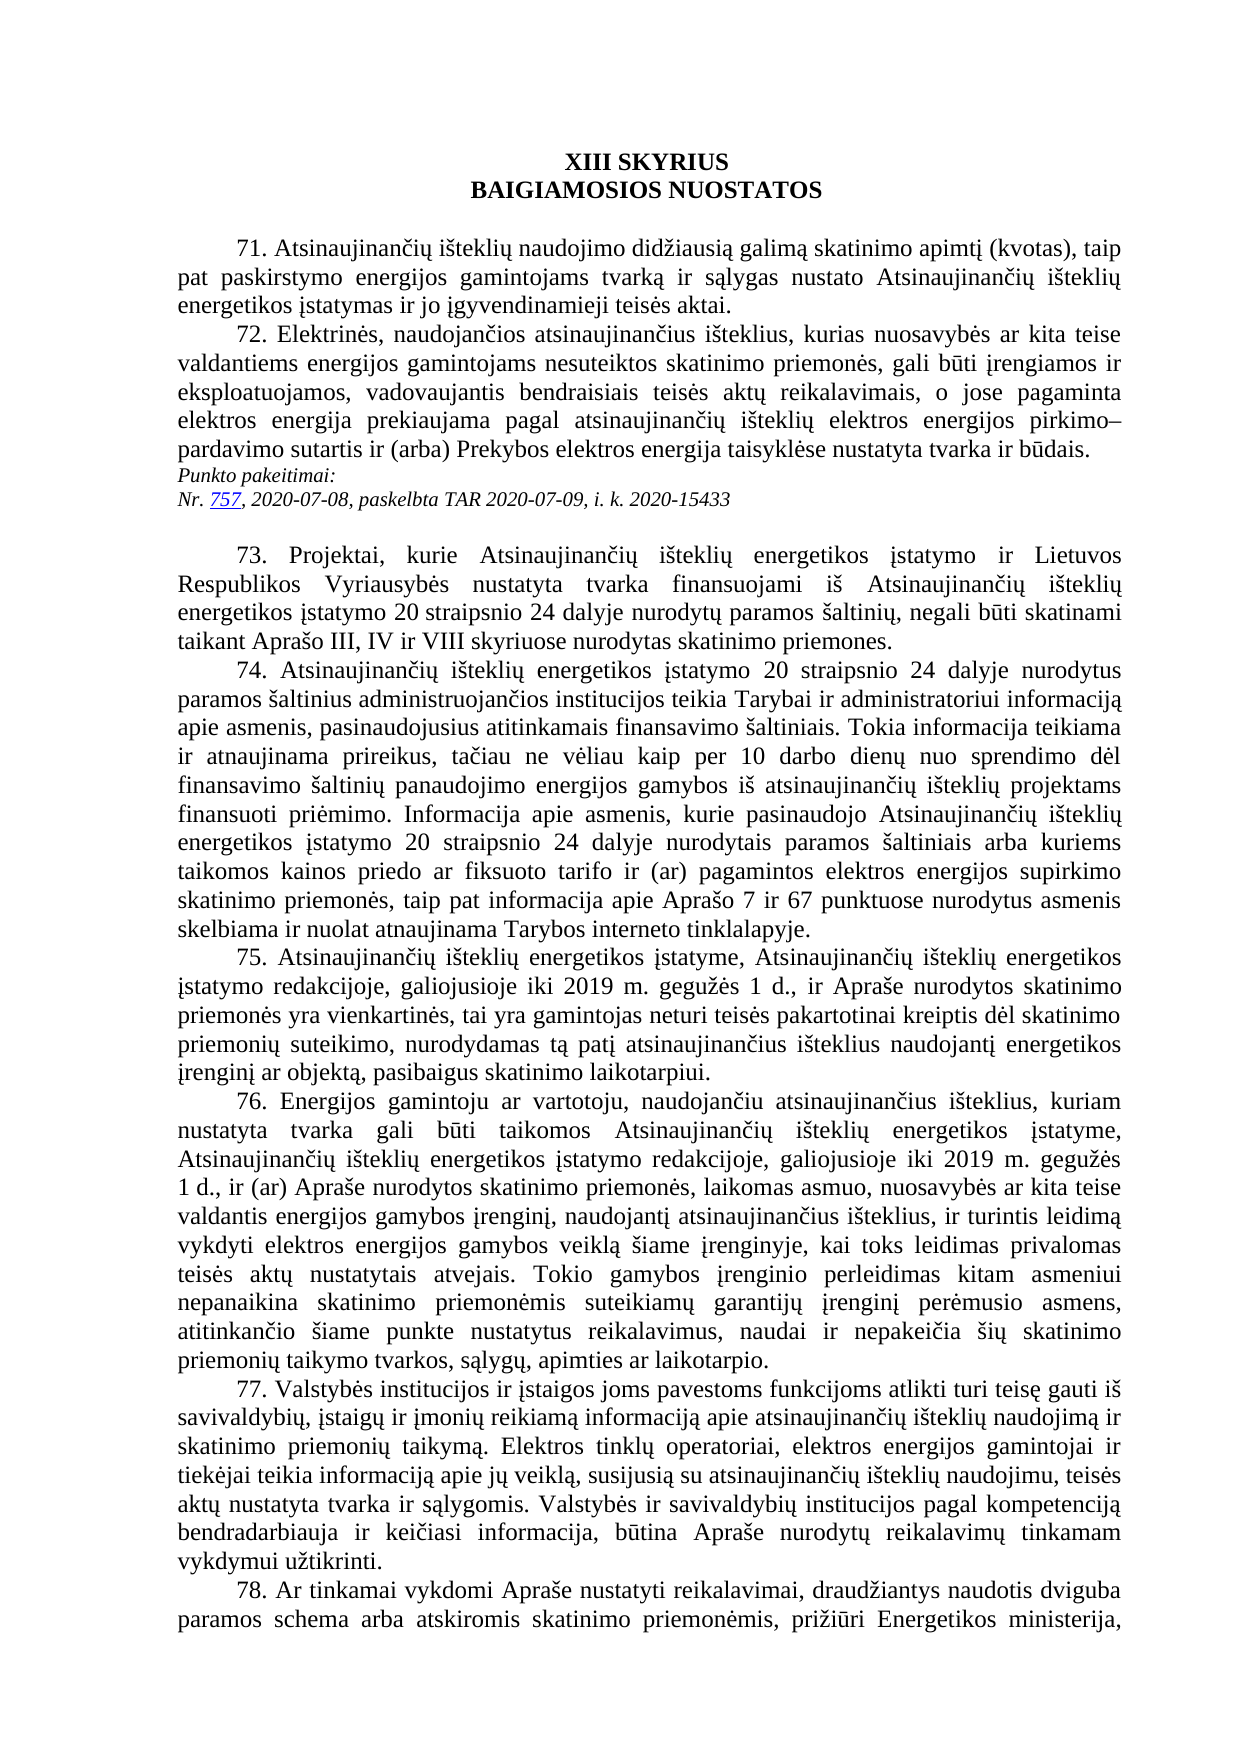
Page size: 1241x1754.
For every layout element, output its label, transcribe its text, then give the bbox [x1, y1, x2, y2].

text Nr. 757, 2020-07-08, paskelbta TAR 2020-07-09, i. k. 2020-15433 [177, 487, 1122, 511]
text 77. Valstybės institucijos ir įstaigos joms pavestoms funkcijoms atlikti turi teisę gauti iš savivaldybių, įstaigų ir įmonių reikiamą informaciją apie atsinaujinančių išteklių naudojimą ir skatinimo priemonių taikymą. Elektros tinklų operatoriai, elektros energijos gamintojai ir tiekėjai teikia informaciją apie jų veiklą, susijusią su atsinaujinančių išteklių naudojimu, teisės aktų nustatyta tvarka ir sąlygomis. Valstybės ir savivaldybių institucijos pagal kompetenciją bendradarbiauja ir keičiasi informacija, būtina Apraše nurodytų reikalavimų tinkamam vykdymui užtikrinti. [177, 1374, 1122, 1575]
text Punkto pakeitimai: [177, 463, 1122, 487]
text 74. Atsinaujinančių išteklių energetikos įstatymo 20 straipsnio 24 dalyje nurodytus paramos šaltinius administruojančios institucijos teikia Tarybai ir administratoriui informaciją apie asmenis, pasinaudojusius atitinkamais finansavimo šaltiniais. Tokia informacija teikiama ir atnaujinama prireikus, tačiau ne vėliau kaip per 10 darbo dienų nuo sprendimo dėl finansavimo šaltinių panaudojimo energijos gamybos iš atsinaujinančių išteklių projektams finansuoti priėmimo. Informacija apie asmenis, kurie pasinaudojo Atsinaujinančių išteklių energetikos įstatymo 20 straipsnio 24 dalyje nurodytais paramos šaltiniais arba kuriems taikomos kainos priedo ar fiksuoto tarifo ir (ar) pagamintos elektros energijos supirkimo skatinimo priemonės, taip pat informacija apie Aprašo 7 ir 67 punktuose nurodytus asmenis skelbiama ir nuolat atnaujinama Tarybos interneto tinklalapyje. [177, 655, 1122, 942]
text 78. Ar tinkamai vykdomi Apraše nustatyti reikalavimai, draudžiantys naudotis dviguba paramos schema arba atskiromis skatinimo priemonėmis, prižiūri Energetikos ministerija, [177, 1575, 1122, 1632]
text XIII SKYRIUS BAIGIAMOSIOS NUOSTATOS [177, 147, 1122, 204]
text 72. Elektrinės, naudojančios atsinaujinančius išteklius, kurias nuosavybės ar kita teise valdantiems energijos gamintojams nesuteiktos skatinimo priemonės, gali būti įrengiamos ir eksploatuojamos, vadovaujantis bendraisiais teisės aktų reikalavimais, o jose pagaminta elektros energija prekiaujama pagal atsinaujinančių išteklių elektros energijos pirkimo–pardavimo sutartis ir (arba) Prekybos elektros energija taisyklėse nustatyta tvarka ir būdais. [177, 319, 1122, 463]
text 73. Projektai, kurie Atsinaujinančių išteklių energetikos įstatymo ir Lietuvos Respublikos Vyriausybės nustatyta tvarka finansuojami iš Atsinaujinančių išteklių energetikos įstatymo 20 straipsnio 24 dalyje nurodytų paramos šaltinių, negali būti skatinami taikant Aprašo III, IV ir VIII skyriuose nurodytas skatinimo priemones. [177, 540, 1122, 655]
text 76. Energijos gamintoju ar vartotoju, naudojančiu atsinaujinančius išteklius, kuriam nustatyta tvarka gali būti taikomos Atsinaujinančių išteklių energetikos įstatyme, Atsinaujinančių išteklių energetikos įstatymo redakcijoje, galiojusioje iki 2019 m. gegužės 1 d., ir (ar) Apraše nurodytos skatinimo priemonės, laikomas asmuo, nuosavybės ar kita teise valdantis energijos gamybos įrenginį, naudojantį atsinaujinančius išteklius, ir turintis leidimą vykdyti elektros energijos gamybos veiklą šiame įrenginyje, kai toks leidimas privalomas teisės aktų nustatytais atvejais. Tokio gamybos įrenginio perleidimas kitam asmeniui nepanaikina skatinimo priemonėmis suteikiamų garantijų įrenginį perėmusio asmens, atitinkančio šiame punkte nustatytus reikalavimus, naudai ir nepakeičia šių skatinimo priemonių taikymo tvarkos, sąlygų, apimties ar laikotarpio. [177, 1086, 1122, 1374]
text 75. Atsinaujinančių išteklių energetikos įstatyme, Atsinaujinančių išteklių energetikos įstatymo redakcijoje, galiojusioje iki 2019 m. gegužės 1 d., ir Apraše nurodytos skatinimo priemonės yra vienkartinės, tai yra gamintojas neturi teisės pakartotinai kreiptis dėl skatinimo priemonių suteikimo, nurodydamas tą patį atsinaujinančius išteklius naudojantį energetikos įrenginį ar objektą, pasibaigus skatinimo laikotarpiui. [177, 942, 1122, 1086]
text 71. Atsinaujinančių išteklių naudojimo didžiausią galimą skatinimo apimtį (kvotas), taip pat paskirstymo energijos gamintojams tvarką ir sąlygas nustato Atsinaujinančių išteklių energetikos įstatymas ir jo įgyvendinamieji teisės aktai. [177, 233, 1122, 319]
